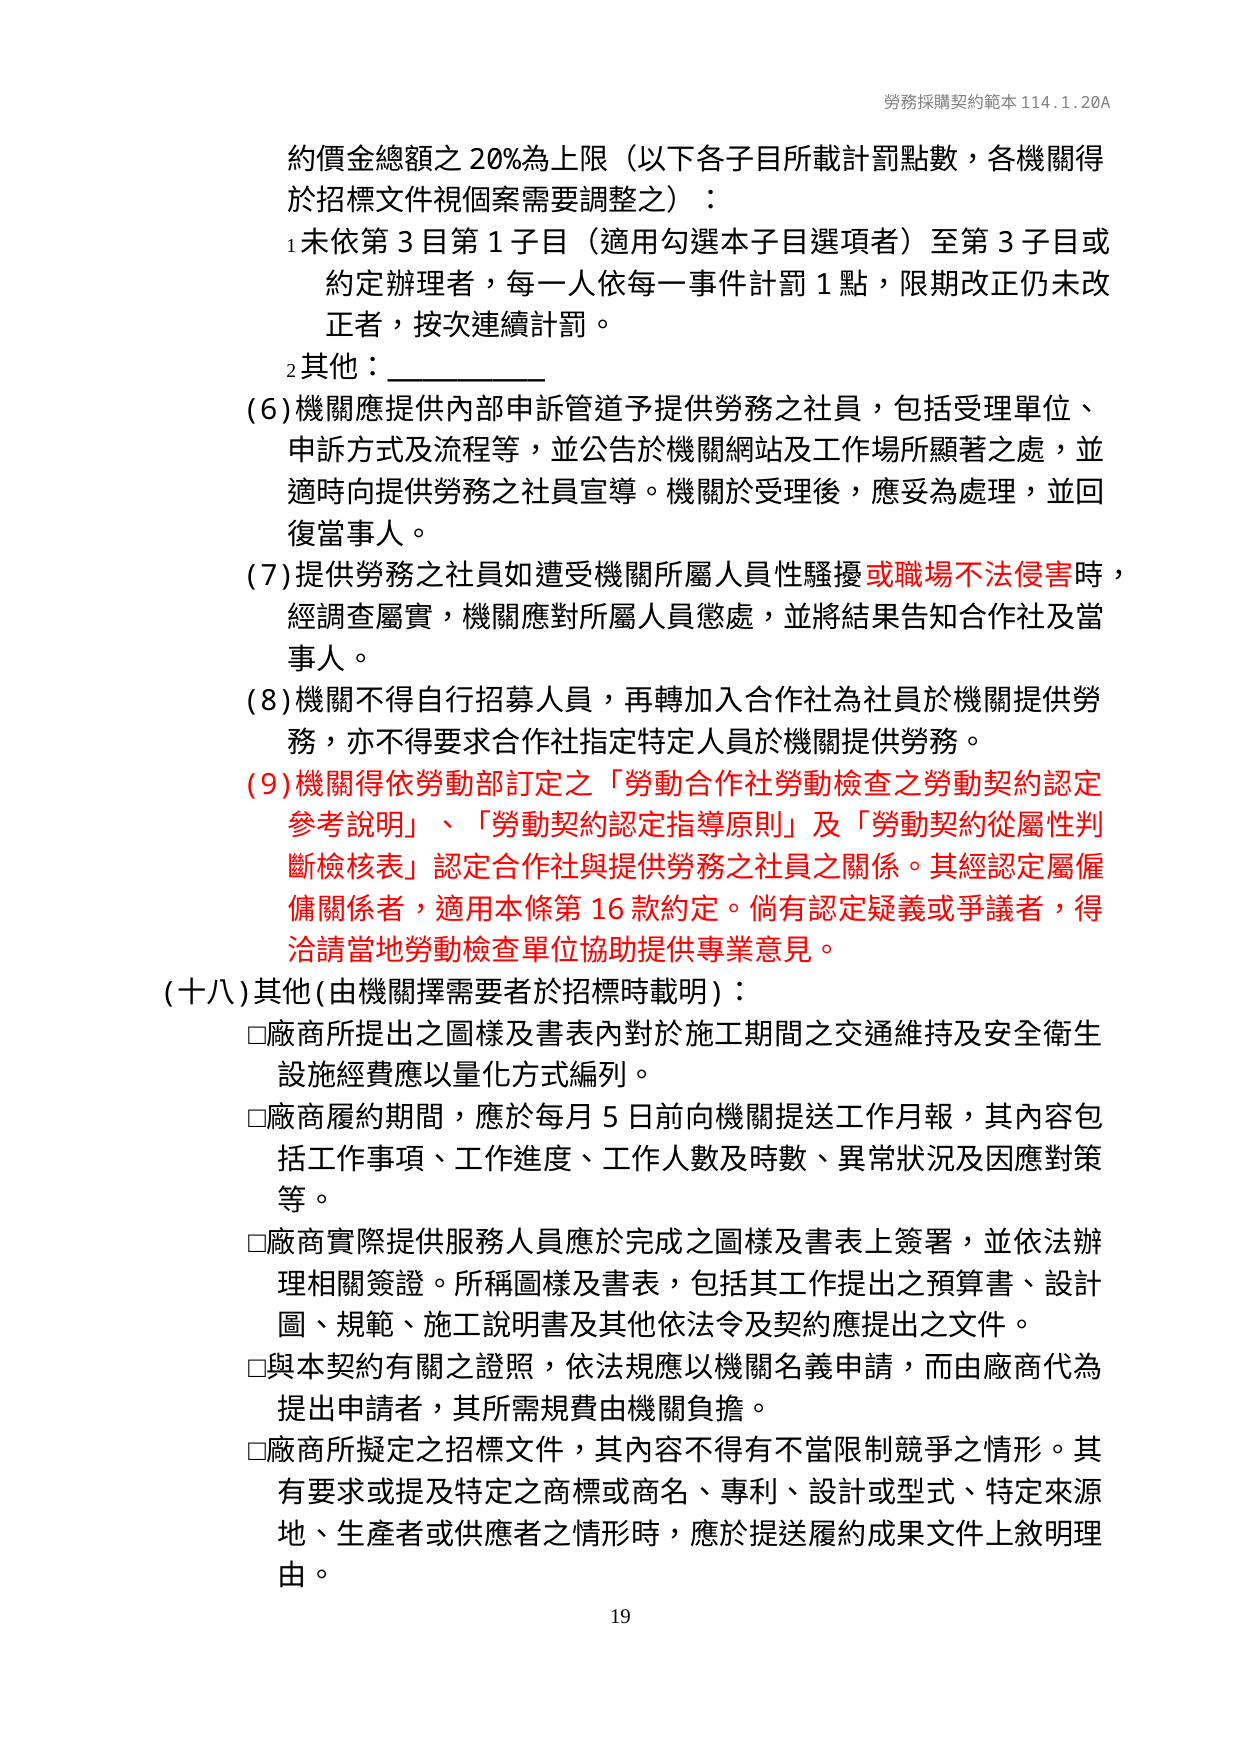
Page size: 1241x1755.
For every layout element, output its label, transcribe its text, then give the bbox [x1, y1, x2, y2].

text 1未依第3目第1子目（適用勾選本子目選項者）至第3子目或約定辦理者，每一人依每一事件計罰1點，限期改正仍未改正者，按次連續計罰。 [286, 219, 1110, 344]
text (9)機關得依勞動部訂定之「勞動合作社勞動檢查之勞動契約認定參考說明」、「勞動契約認定指導原則」及「勞動契約從屬性判斷檢核表」認定合作社與提供勞務之社員之關係。其經認定屬僱傭關係者，適用本條第16款約定。倘有認定疑義或爭議者，得洽請當地勞動檢查單位協助提供專業意見。 [242, 761, 1104, 969]
text 2其他：_________ [286, 344, 1110, 386]
text □廠商履約期間，應於每月5日前向機關提送工作月報，其內容包括工作事項、工作進度、工作人數及時數、異常狀況及因應對策等。 [248, 1094, 1104, 1219]
text □廠商所擬定之招標文件，其內容不得有不當限制競爭之情形。其有要求或提及特定之商標或商名、專利、設計或型式、特定來源地、生產者或供應者之情形時，應於提送履約成果文件上敘明理由。 [248, 1427, 1104, 1594]
text (8)機關不得自行招募人員，再轉加入合作社為社員於機關提供勞務，亦不得要求合作社指定特定人員於機關提供勞務。 [242, 677, 1104, 761]
text (5)機關發現合作社未依約履行保障社員權益之義務，經查證屬實，除有不可抗力或不可歸責於合作社事由者外，依本子目約定計算違約金，如有減省費用或不當利益情形，扣減或追償契約價金。本子目所定違約金情形如下，每點新臺幣______元（由機關於招標時載明，未載明者每點以新臺幣500元計），其總額以契約價金總額之20%為上限（以下各子目所載計罰點數，各機關得於招標文件視個案需要調整之）： [242, 136, 1104, 219]
text (十八)其他(由機關擇需要者於招標時載明)： [159, 969, 1110, 1011]
text (6)機關應提供內部申訴管道予提供勞務之社員，包括受理單位、申訴方式及流程等，並公告於機關網站及工作場所顯著之處，並適時向提供勞務之社員宣導。機關於受理後，應妥為處理，並回復當事人。 [242, 386, 1104, 552]
text □廠商實際提供服務人員應於完成之圖樣及書表上簽署，並依法辦理相關簽證。所稱圖樣及書表，包括其工作提出之預算書、設計圖、規範、施工說明書及其他依法令及契約應提出之文件。 [248, 1219, 1104, 1344]
text □廠商所提出之圖樣及書表內對於施工期間之交通維持及安全衛生設施經費應以量化方式編列。 [248, 1011, 1104, 1094]
text □與本契約有關之證照，依法規應以機關名義申請，而由廠商代為提出申請者，其所需規費由機關負擔。 [248, 1344, 1104, 1427]
text (7)提供勞務之社員如遭受機關所屬人員性騷擾或職場不法侵害時，經調查屬實，機關應對所屬人員懲處，並將結果告知合作社及當事人。 [242, 552, 1104, 677]
